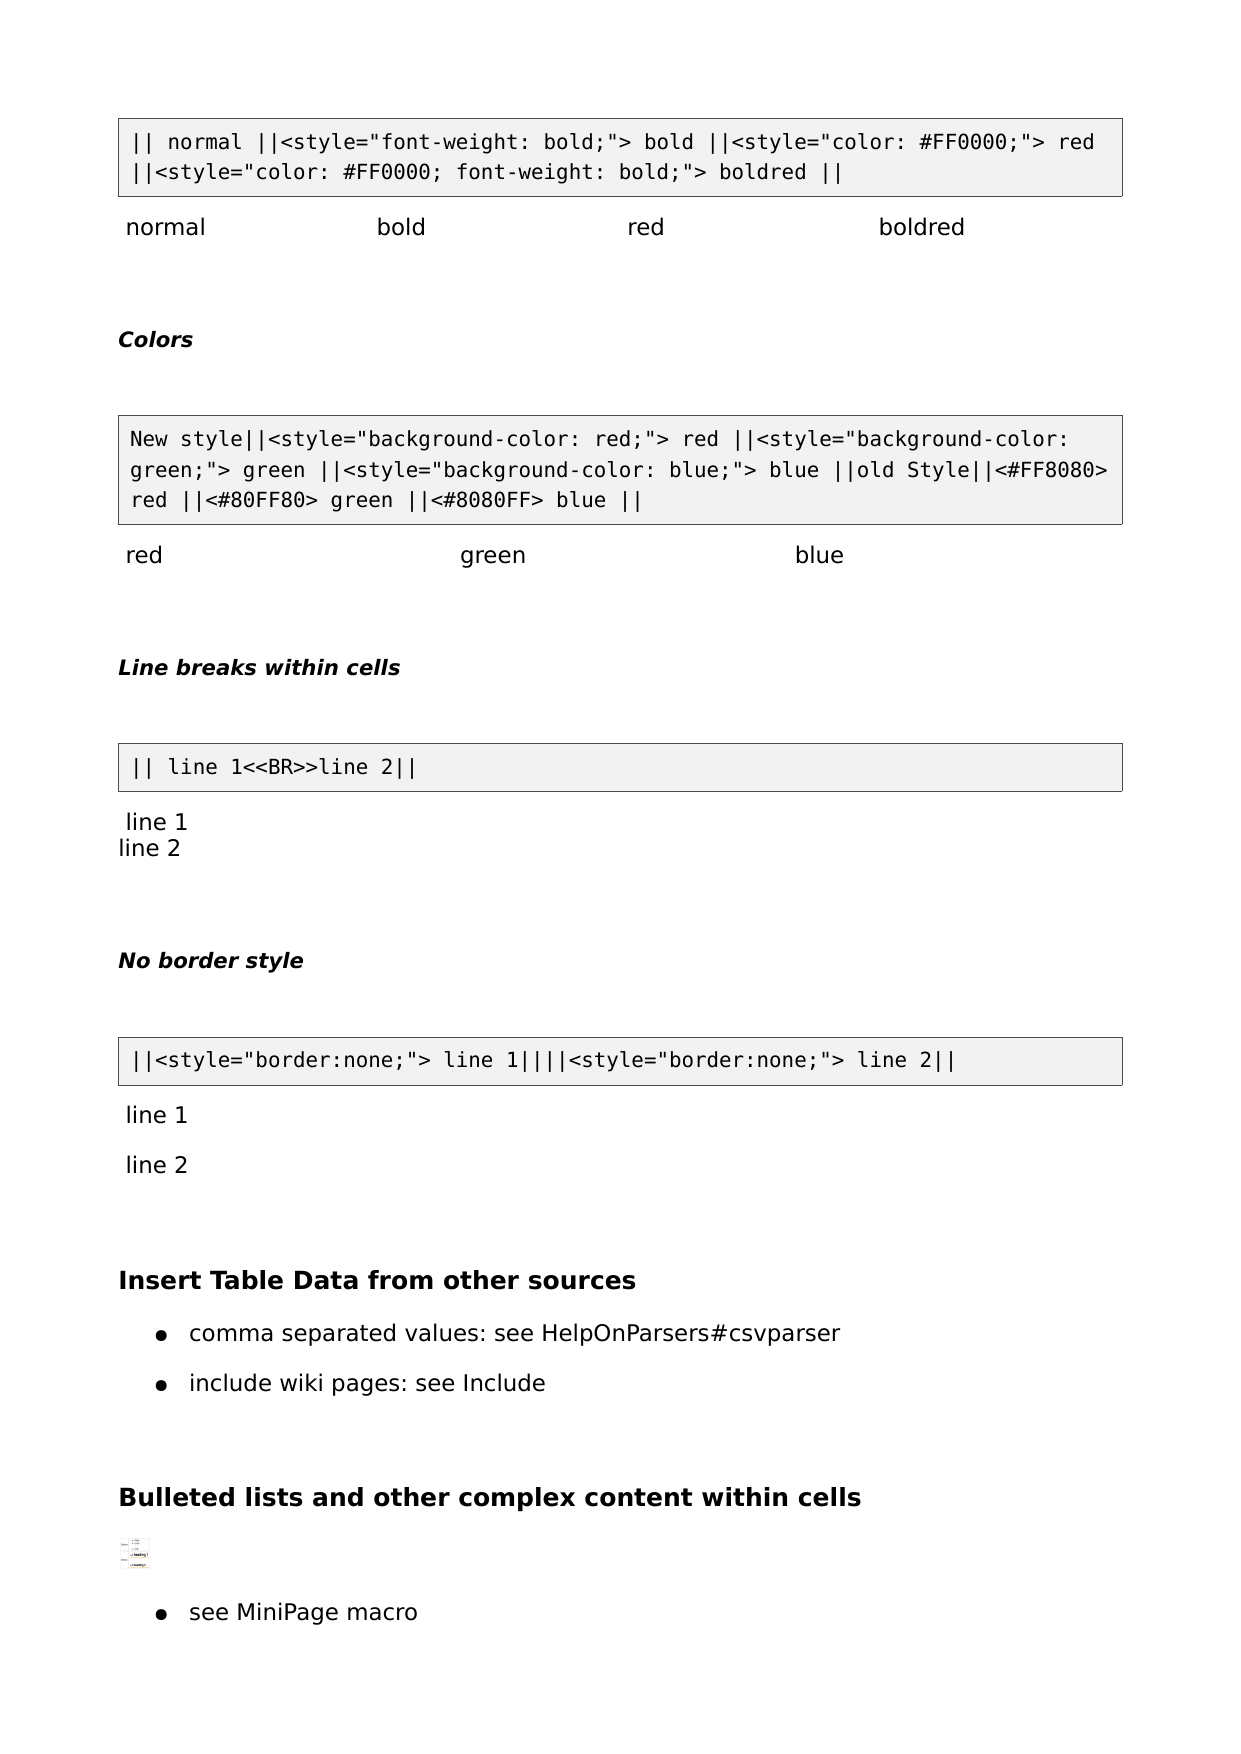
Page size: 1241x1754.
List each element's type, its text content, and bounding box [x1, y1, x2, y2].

subtitle Insert Table Data from other sources [118, 1266, 1122, 1296]
text || line 1<<BR>>line 2|| [119, 744, 1122, 791]
table_header bold [369, 203, 620, 253]
list see MiniPage macro [153, 1599, 1122, 1626]
text ||<style="border:none;"> line 1||||<style="border:none;"> line 2|| [119, 1038, 1122, 1085]
picture [118, 1537, 152, 1571]
subtitle No border style [118, 949, 1122, 974]
subtitle Line breaks within cells [118, 656, 1122, 680]
table_cell line 2 [118, 1141, 1122, 1191]
table_header boldred [871, 203, 1122, 253]
table_header line 1 line 2 [118, 797, 1122, 874]
list comma separated values: see HelpOnParsers#csvparser [153, 1320, 1122, 1346]
table_header green [453, 530, 787, 580]
text || normal ||<style="font-weight: bold;"> bold ||<style="color: #FF0000;"> red ||<style="color: #FF0000; font-weight: bold;"> boldred || [119, 119, 1122, 196]
table_header blue [787, 530, 1122, 580]
table_header red [118, 530, 453, 580]
subtitle Colors [118, 328, 1122, 353]
table_header normal [118, 203, 369, 253]
list include wiki pages: see Include [153, 1370, 1122, 1397]
table_header red [620, 203, 871, 253]
table_header line 1 [118, 1091, 1122, 1141]
text New style||<style="background-color: red;"> red ||<style="background-color: green;"> green ||<style="background-color: blue;"> blue ||old Style||<#FF8080> red ||<#80FF80> green ||<#8080FF> blue || [119, 416, 1122, 524]
subtitle Bulleted lists and other complex content within cells [118, 1484, 1122, 1513]
